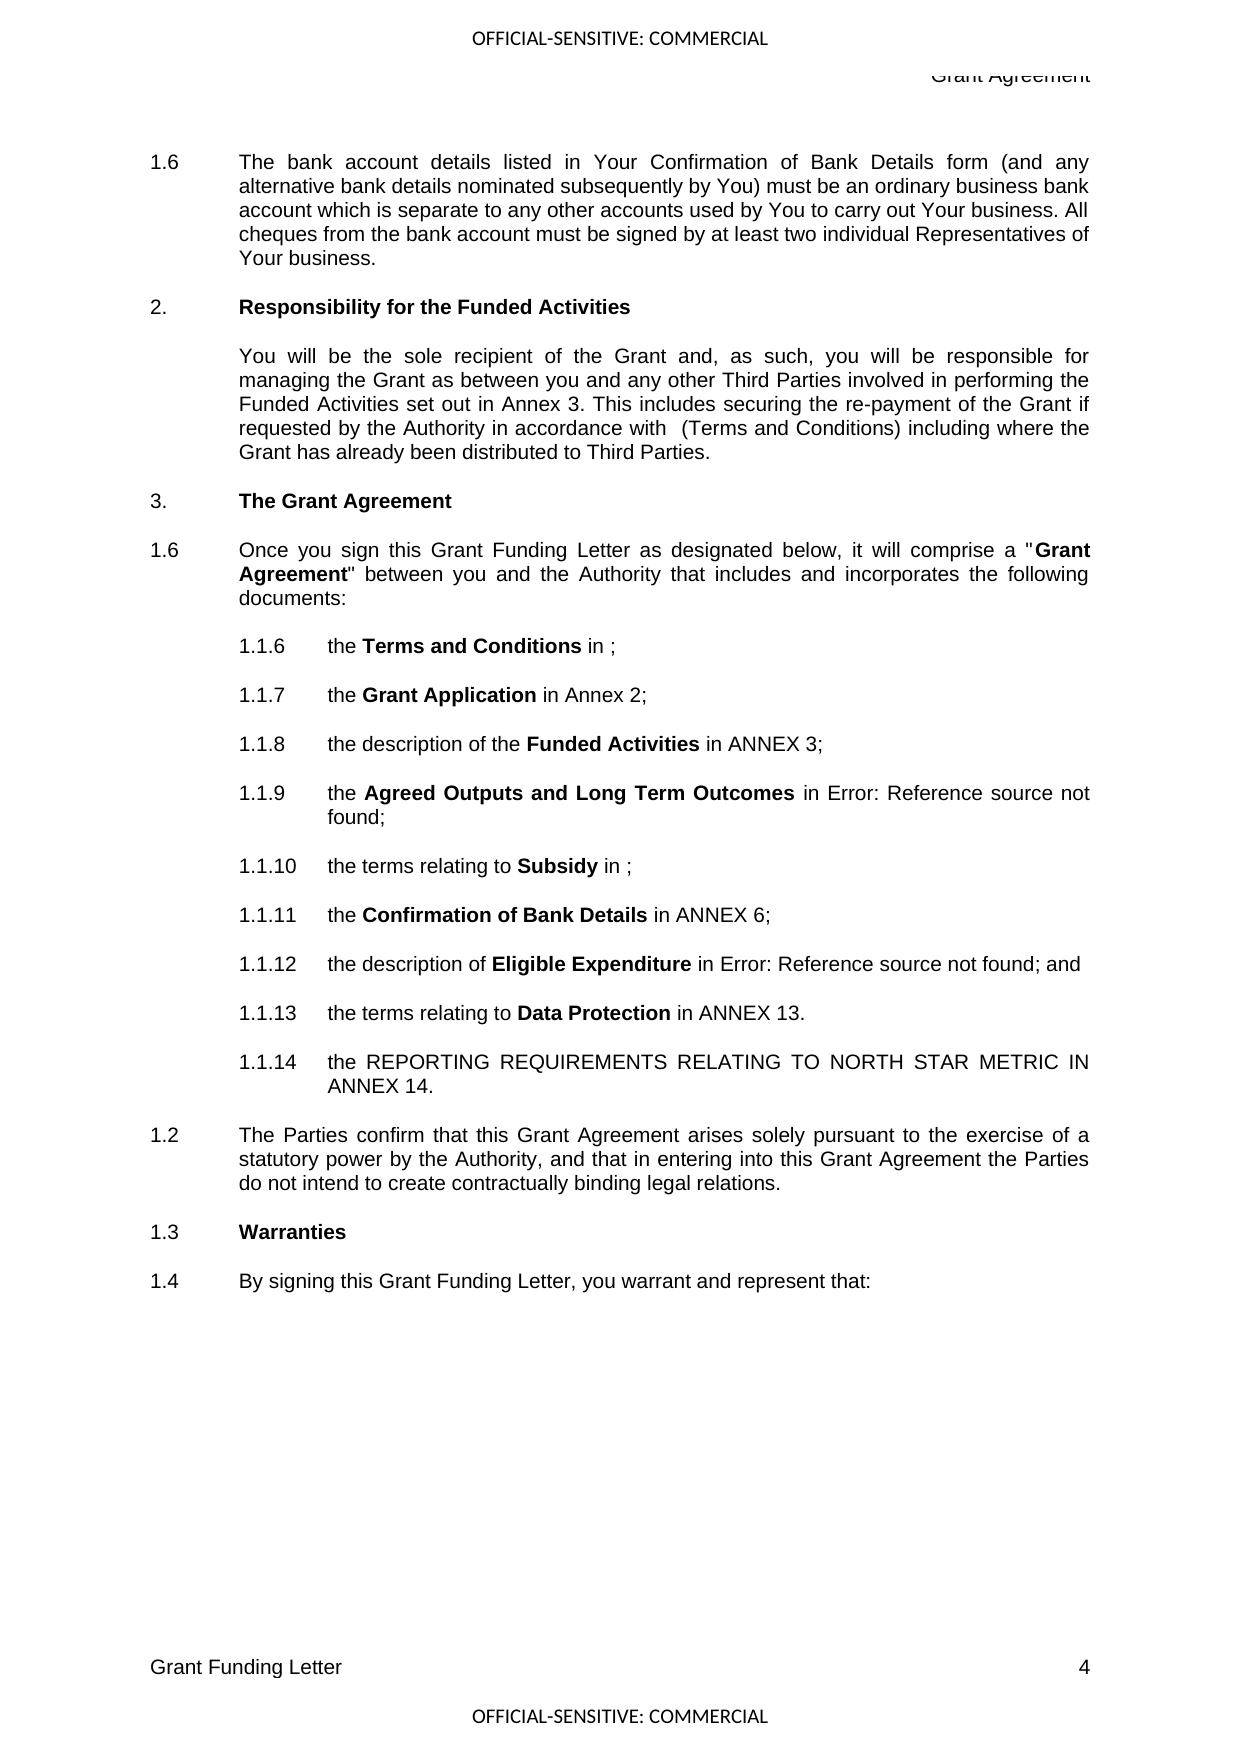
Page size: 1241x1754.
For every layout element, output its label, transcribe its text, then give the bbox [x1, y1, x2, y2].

list The Parties confirm that this Grant Agreement arises solely pursuant to the exercise of a statutory power by the Authority, and that in entering into this Grant Agreement the Parties do not intend to create contractually binding legal relations. [150, 1123, 1090, 1195]
list the REPORTING REQUIREMENTS RELATING TO NORTH STAR METRIC IN ANNEX 14. [239, 1050, 1090, 1098]
list the Confirmation of Bank Details in ANNEX 6; [239, 903, 1090, 927]
list By signing this Grant Funding Letter, you warrant and represent that: [150, 1269, 1090, 1293]
list The bank account details listed in Your Confirmation of Bank Details form (and any alternative bank details nominated subsequently by You) must be an ordinary business bank account which is separate to any other accounts used by You to carry out Your business. All cheques from the bank account must be signed by at least two individual Representatives of Your business. [150, 150, 1090, 270]
list the Grant Application in ANNEX 2; [239, 683, 1090, 707]
list the Terms and Conditions in ANNEX 1; [239, 634, 1090, 658]
list The Grant Agreement [150, 488, 1090, 512]
list Once you sign this Grant Funding Letter as designated below, it will comprise a "Grant Agreement" between you and the Authority that includes and incorporates the following documents: [150, 537, 1090, 609]
list the terms relating to Subsidy in ANNEX 5; [239, 854, 1090, 878]
list the description of the Funded Activities in ANNEX 3; [239, 732, 1090, 756]
list the Agreed Outputs and Long Term Outcomes in ANNEX 4; [239, 781, 1090, 829]
list the description of Eligible Expenditure in ANNEX 7; and [239, 952, 1090, 976]
list Warranties [150, 1220, 1090, 1244]
list Responsibility for the Funded Activities [150, 295, 1090, 319]
text You will be the sole recipient of the Grant and, as such, you will be responsible for managing the Grant as between you and any other Third Parties involved in performing the Funded Activities set out in Annex 3. This includes securing the re-payment of the Grant if requested by the Authority in accordance with ANNEX 1 (Terms and Conditions) including where the Grant has already been distributed to Third Parties. [239, 344, 1090, 463]
list the terms relating to Data Protection in ANNEX 13. [239, 1001, 1090, 1025]
